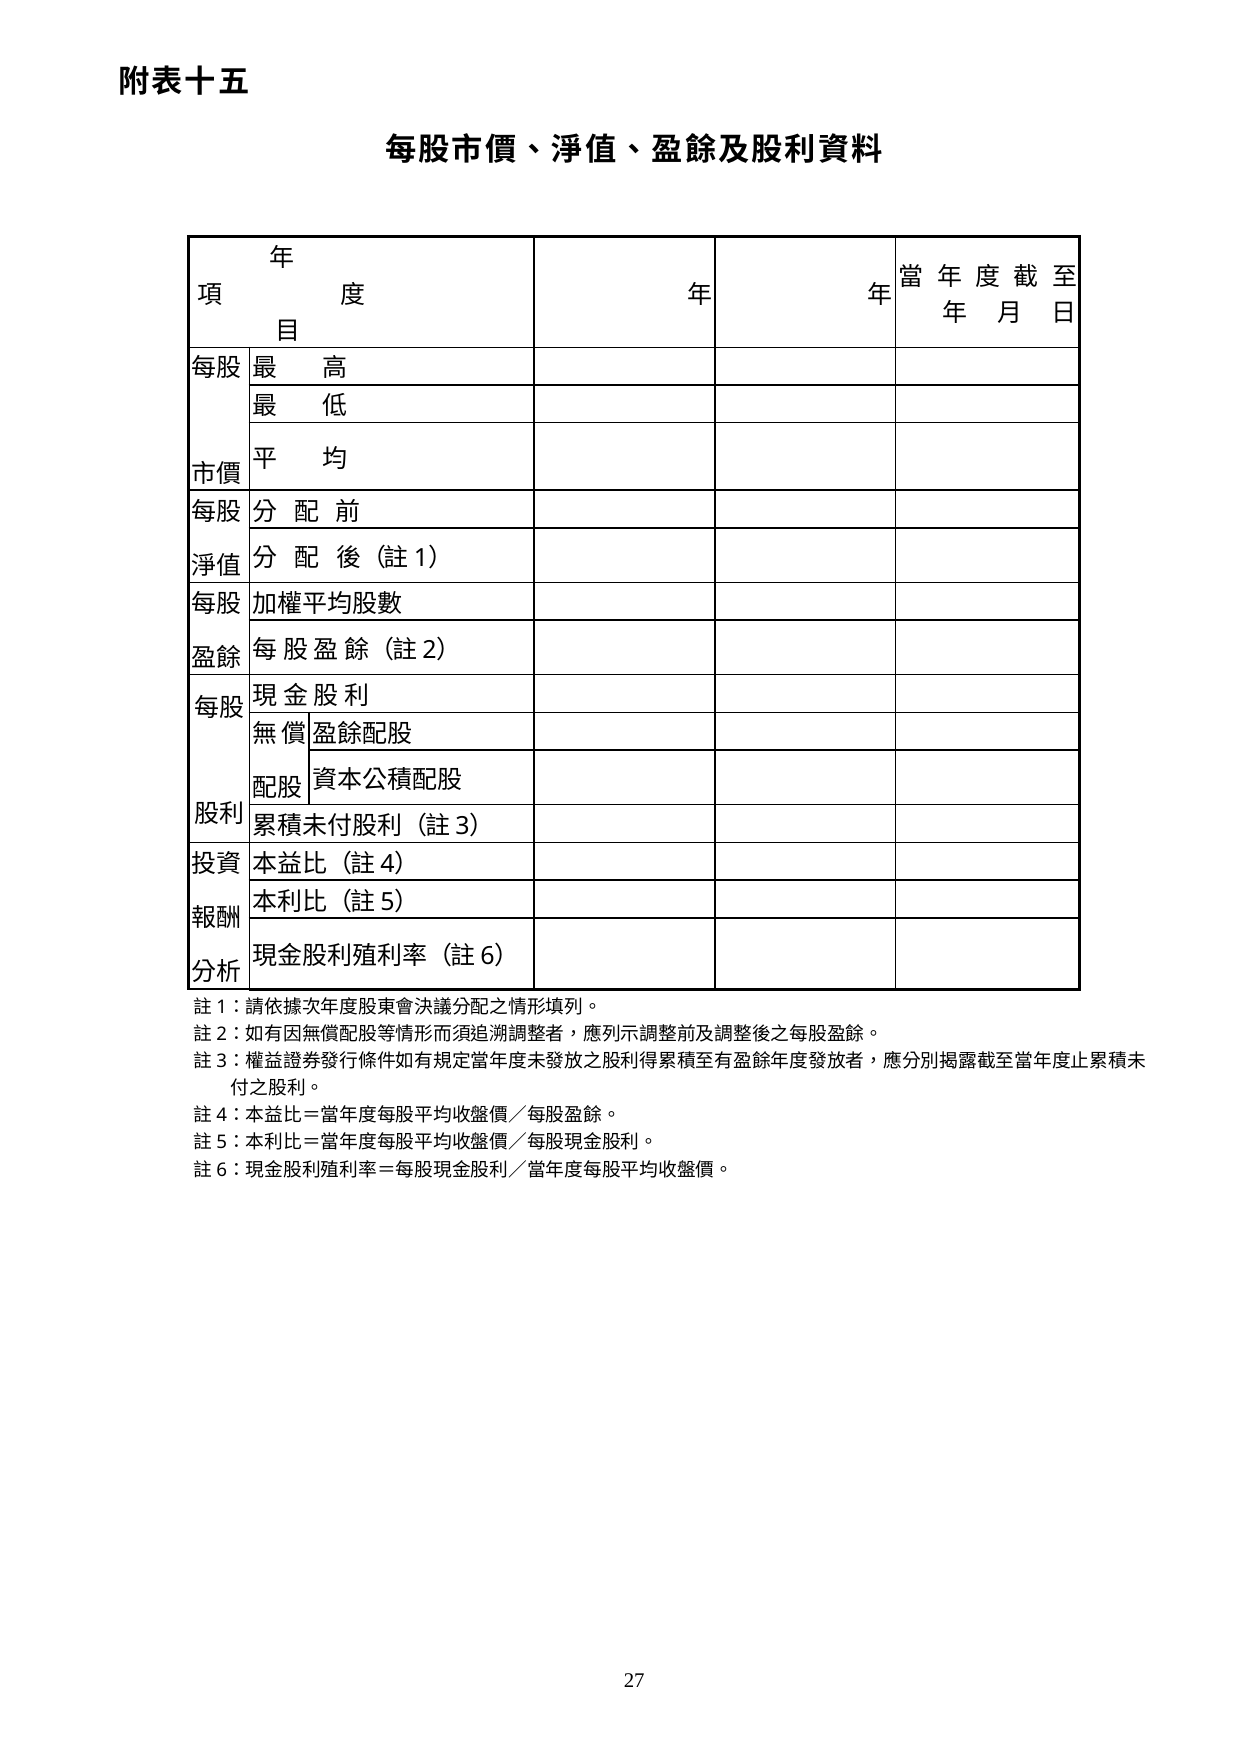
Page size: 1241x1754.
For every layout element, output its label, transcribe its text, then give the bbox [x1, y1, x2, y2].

table_cell [896, 881, 1078, 917]
text 註 6：現金股利殖利率＝每股現金股利／當年度每股平均收盤價。 [193, 1154, 1150, 1182]
table_cell [896, 386, 1078, 422]
table_cell [535, 881, 714, 917]
table_cell 累積未付股利（註3） [250, 805, 533, 842]
table_cell [535, 423, 714, 489]
table_cell [896, 491, 1078, 527]
table_cell 本益比（註4） [250, 843, 533, 879]
table_cell [535, 675, 714, 712]
table_cell 現金股利殖利率（註6） [250, 919, 533, 988]
table_header 年 [535, 238, 714, 347]
table_cell [896, 751, 1078, 804]
table_cell [896, 843, 1078, 879]
table_cell [716, 675, 895, 712]
table_cell 每 股 盈 餘（註2） [250, 621, 533, 674]
text 註 1：請依據次年度股東會決議分配之情形填列。 [193, 991, 1150, 1018]
table_cell 分 配 後（註1） [250, 529, 533, 582]
table_cell [716, 529, 895, 582]
text 註 5：本利比＝當年度每股平均收盤價／每股現金股利。 [193, 1127, 1150, 1154]
table_cell [896, 805, 1078, 842]
table_cell [535, 621, 714, 674]
table_cell 現 金 股 利 [250, 675, 533, 712]
table_cell [535, 843, 714, 879]
table_cell [535, 491, 714, 527]
table_header 年 項 度 目 [190, 238, 533, 347]
table_cell [535, 713, 714, 749]
table_cell 本利比（註5） [250, 881, 533, 917]
table_cell [716, 386, 895, 422]
table_cell [716, 881, 895, 917]
table_cell [716, 919, 895, 988]
text 註 3：權益證券發行條件如有規定當年度未發放之股利得累積至有盈餘年度發放者，應分別揭露截至當年度止累積未付之股利。 [193, 1046, 1150, 1100]
text 每股市價、淨值、盈餘及股利資料 [118, 124, 1150, 169]
table_cell 資本公積配股 [310, 751, 533, 804]
table_cell [716, 348, 895, 384]
table_cell [896, 529, 1078, 582]
table_cell [535, 805, 714, 842]
text 附表十五 [118, 57, 1150, 102]
table_cell [896, 348, 1078, 384]
table_cell [535, 529, 714, 582]
table_cell 每股 市價 [190, 348, 249, 489]
table_cell [896, 675, 1078, 712]
table_cell [716, 751, 895, 804]
table_cell [896, 423, 1078, 489]
table_cell 最 低 [250, 386, 533, 422]
table_cell [535, 583, 714, 619]
table_cell 加權平均股數 [250, 583, 533, 619]
table_cell 每股 股利 [190, 675, 249, 842]
table_cell 最 高 [250, 348, 533, 384]
text 註 2：如有因無償配股等情形而須追溯調整者，應列示調整前及調整後之每股盈餘。 [193, 1018, 1150, 1046]
text 註 4：本益比＝當年度每股平均收盤價／每股盈餘。 [193, 1100, 1150, 1127]
table_cell [716, 805, 895, 842]
table_cell [896, 919, 1078, 988]
table_cell 每股淨值 [190, 491, 249, 582]
table_header 年 [716, 238, 895, 347]
table_cell [535, 919, 714, 988]
table_cell [535, 386, 714, 422]
table_cell [716, 583, 895, 619]
table_cell 每股盈餘 [190, 583, 249, 674]
table_header 當年度截至 年 月 日 [896, 238, 1078, 347]
table_cell [716, 843, 895, 879]
table_cell [535, 348, 714, 384]
table_cell 盈餘配股 [310, 713, 533, 749]
table_cell 分 配 前 [250, 491, 533, 527]
table_cell [896, 583, 1078, 619]
table_cell [896, 621, 1078, 674]
table_cell 投資報酬分析 [190, 843, 249, 988]
table_cell [716, 621, 895, 674]
table_cell 無償配股 [250, 713, 308, 804]
table_cell [716, 491, 895, 527]
table_cell [716, 713, 895, 749]
table_cell [716, 423, 895, 489]
table_cell [535, 751, 714, 804]
table_cell [896, 713, 1078, 749]
table_cell 平 均 [250, 423, 533, 489]
